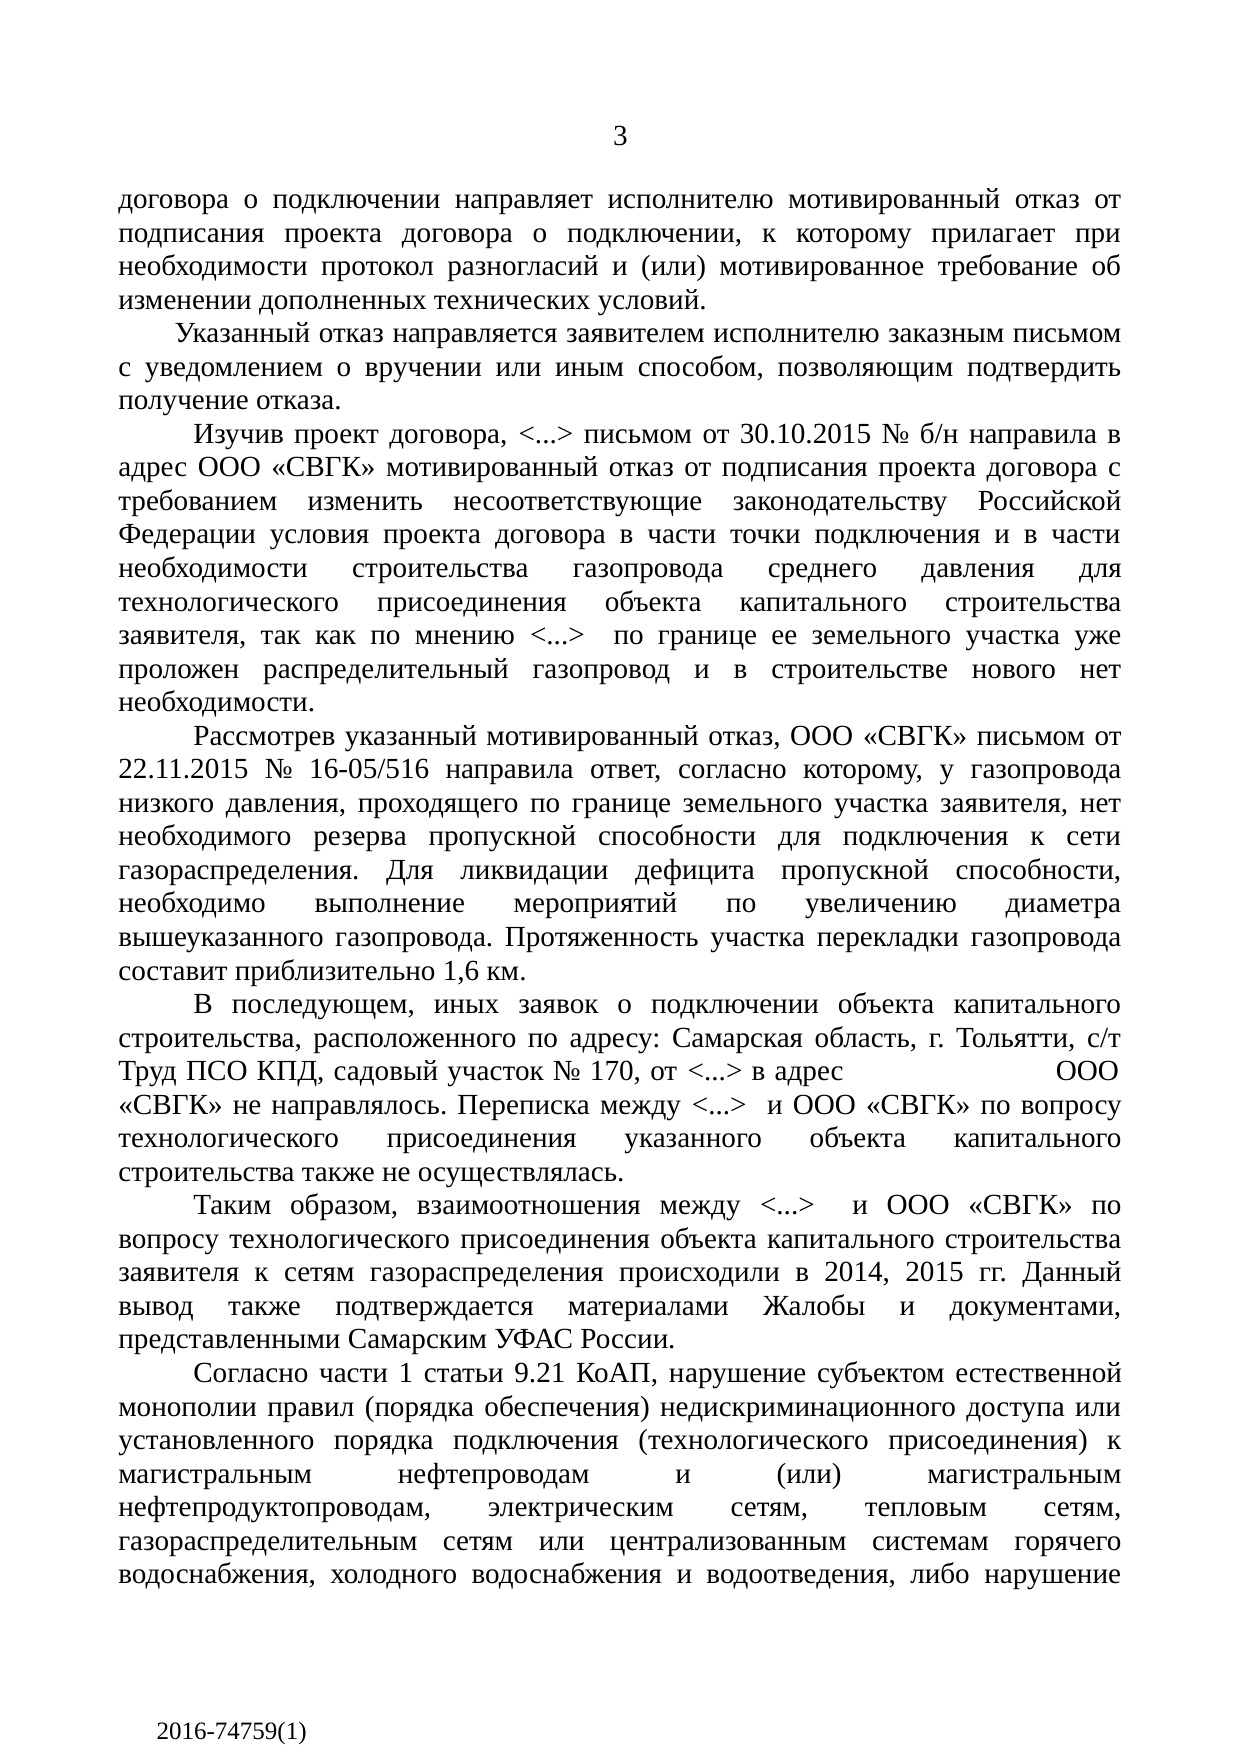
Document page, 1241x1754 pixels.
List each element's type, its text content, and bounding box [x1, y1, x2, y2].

text Указанный отказ направляется заявителем исполнителю заказным письмом с уведомлением о вручении или иным способом, позволяющим подтвердить получение отказа. [118, 315, 1122, 416]
text Изучив проект договора, <...> письмом от 30.10.2015 № б/н направила в адрес ООО «СВГК» мотивированный отказ от подписания проекта договора с требованием изменить несоответствующие законодательству Российской Федерации условия проекта договора в части точки подключения и в части необходимости строительства газопровода среднего давления для технологического присоединения объекта капитального строительства заявителя, так как по мнению <...> по границе ее земельного участка уже проложен распределительный газопровод и в строительстве нового нет необходимости. [118, 416, 1122, 718]
text Рассмотрев указанный мотивированный отказ, ООО «СВГК» письмом от 22.11.2015 № 16-05/516 направила ответ, согласно которому, у газопровода низкого давления, проходящего по границе земельного участка заявителя, нет необходимого резерва пропускной способности для подключения к сети газораспределения. Для ликвидации дефицита пропускной способности, необходимо выполнение мероприятий по увеличению диаметра вышеуказанного газопровода. Протяженность участка перекладки газопровода составит приблизительно 1,6 км. [118, 718, 1122, 986]
text Таким образом, взаимоотношения между <...> и ООО «СВГК» по вопросу технологического присоединения объекта капитального строительства заявителя к сетям газораспределения происходили в 2014, 2015 гг. Данный вывод также подтверждается материалами Жалобы и документами, представленными Самарским УФАС России. [118, 1187, 1122, 1355]
text договора о подключении направляет исполнителю мотивированный отказ от подписания проекта договора о подключении, к которому прилагает при необходимости протокол разногласий и (или) мотивированное требование об изменении дополненных технических условий. [118, 181, 1122, 315]
text Согласно части 1 статьи 9.21 КоАП, нарушение субъектом естественной монополии правил (порядка обеспечения) недискриминационного доступа или установленного порядка подключения (технологического присоединения) к магистральным нефтепроводам и (или) магистральным нефтепродуктопроводам, электрическим сетям, тепловым сетям, газораспределительным сетям или централизованным системам горячего водоснабжения, холодного водоснабжения и водоотведения, либо нарушение [118, 1355, 1122, 1590]
text В последующем, иных заявок о подключении объекта капитального строительства, расположенного по адресу: Самарская область, г. Тольятти, с/т Труд ПСО КПД, садовый участок № 170, от <...> в адрес ООО «СВГК» не направлялось. Переписка между <...> и ООО «СВГК» по вопросу технологического присоединения указанного объекта капитального строительства также не осуществлялась. [118, 986, 1122, 1187]
